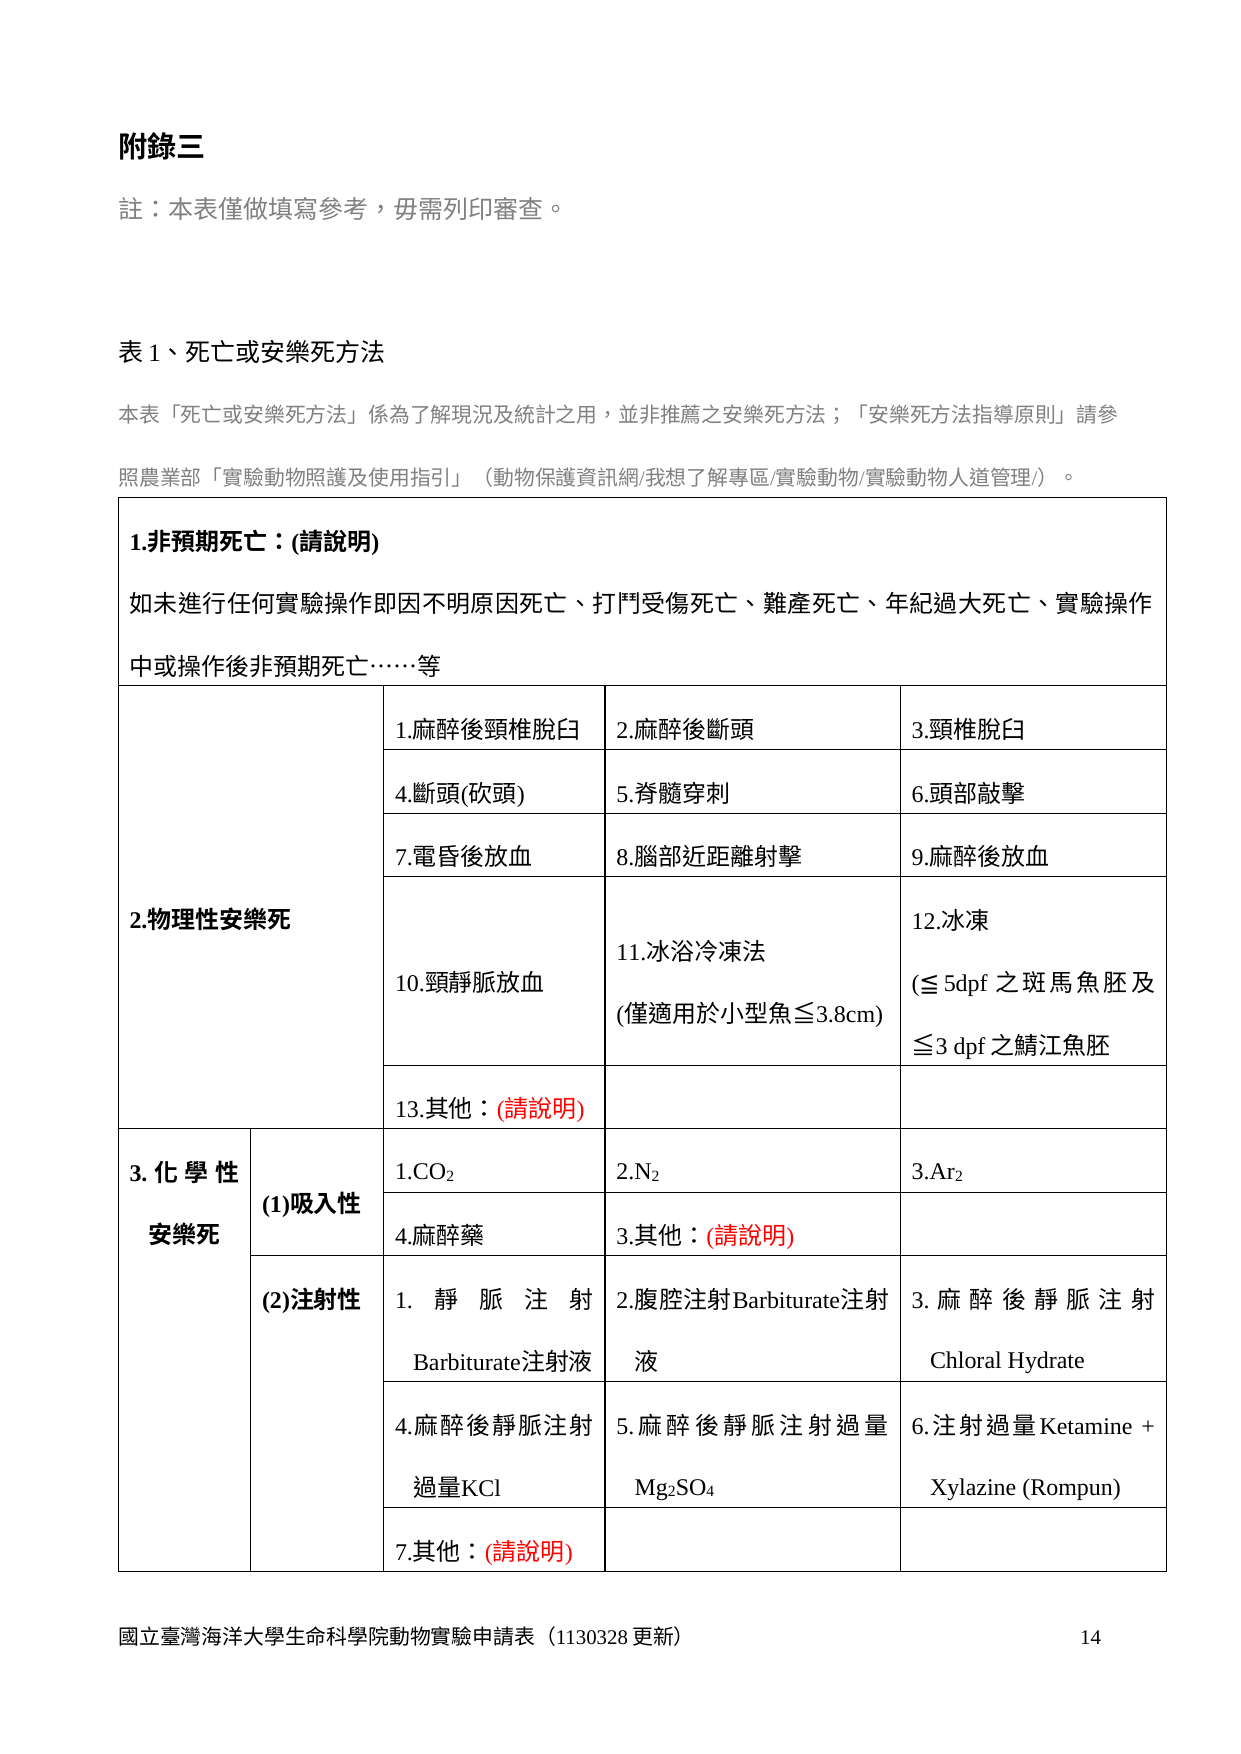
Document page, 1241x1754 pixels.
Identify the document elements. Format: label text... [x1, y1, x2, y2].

table_cell 3.其他：(請說明) [606, 1193, 900, 1255]
table_cell 3.Ar2 [901, 1129, 1166, 1192]
table_cell 5.脊髓穿刺 [606, 750, 900, 812]
table_cell 13.其他：(請說明) [384, 1066, 604, 1128]
table_cell 1.靜脈注射Barbiturate注射液 [384, 1256, 604, 1381]
table_cell (1)吸入性 [251, 1129, 383, 1255]
table_cell 2.腹腔注射Barbiturate注射液 [606, 1256, 900, 1381]
table_cell 6.注射過量Ketamine + Xylazine (Rompun) [901, 1382, 1166, 1507]
table_cell 8.腦部近距離射擊 [606, 814, 900, 876]
table_header 1.非預期死亡：(請說明) 如未進行任何實驗操作即因不明原因死亡、打鬥受傷死亡、難產死亡、年紀過大死亡、實驗操作中或操作後非預期死亡……等 [119, 498, 1166, 685]
table_cell 9.麻醉後放血 [901, 814, 1166, 876]
table_cell 7.電昏後放血 [384, 814, 604, 876]
table_cell [606, 1508, 900, 1571]
table_cell 4.麻醉後靜脈注射過量KCl [384, 1382, 604, 1507]
table_cell 4.麻醉藥 [384, 1193, 604, 1255]
text 本表「死亡或安樂死方法」係為了解現況及統計之用，並非推薦之安樂死方法；「安樂死方法指導原則」請參照農業部「實驗動物照護及使用指引」（動物保護資訊網/我想了解專區/實驗動物/實驗動物人道管理/）。 [118, 372, 1122, 497]
table_cell [901, 1066, 1166, 1128]
text 附錄三 [118, 123, 1168, 166]
table_cell 7.其他：(請說明) [384, 1508, 604, 1571]
table_cell 10.頸靜脈放血 [384, 877, 604, 1064]
table_cell 2.物理性安樂死 [119, 686, 383, 1128]
table_cell 2.麻醉後斷頭 [606, 686, 900, 749]
table_cell 6.頭部敲擊 [901, 750, 1166, 812]
table_cell 1.CO2 [384, 1129, 604, 1192]
table_cell 5.麻醉後靜脈注射過量Mg2SO4 [606, 1382, 900, 1507]
table_cell 11.冰浴冷凍法 (僅適用於小型魚≦3.8cm) [606, 877, 900, 1064]
table_cell (2)注射性 [251, 1256, 383, 1571]
table_cell 4.斷頭(砍頭) [384, 750, 604, 812]
table_cell 2.N2 [606, 1129, 900, 1192]
table_cell 3.頸椎脫臼 [901, 686, 1166, 749]
table_cell [606, 1066, 900, 1128]
table_cell 1.麻醉後頸椎脫臼 [384, 686, 604, 749]
table_cell 3.麻醉後靜脈注射 Chloral Hydrate [901, 1256, 1166, 1381]
table_cell 12.冰凍 (≦5dpf之斑馬魚胚及≦3 dpf之鯖江魚胚 [901, 877, 1166, 1064]
table_cell [901, 1193, 1166, 1255]
text 表1、死亡或安樂死方法 [118, 309, 1122, 372]
table_cell 3.化學性安樂死 [119, 1129, 250, 1571]
text 註：本表僅做填寫參考，毋需列印審查。 [118, 166, 1122, 228]
table_cell [901, 1508, 1166, 1571]
